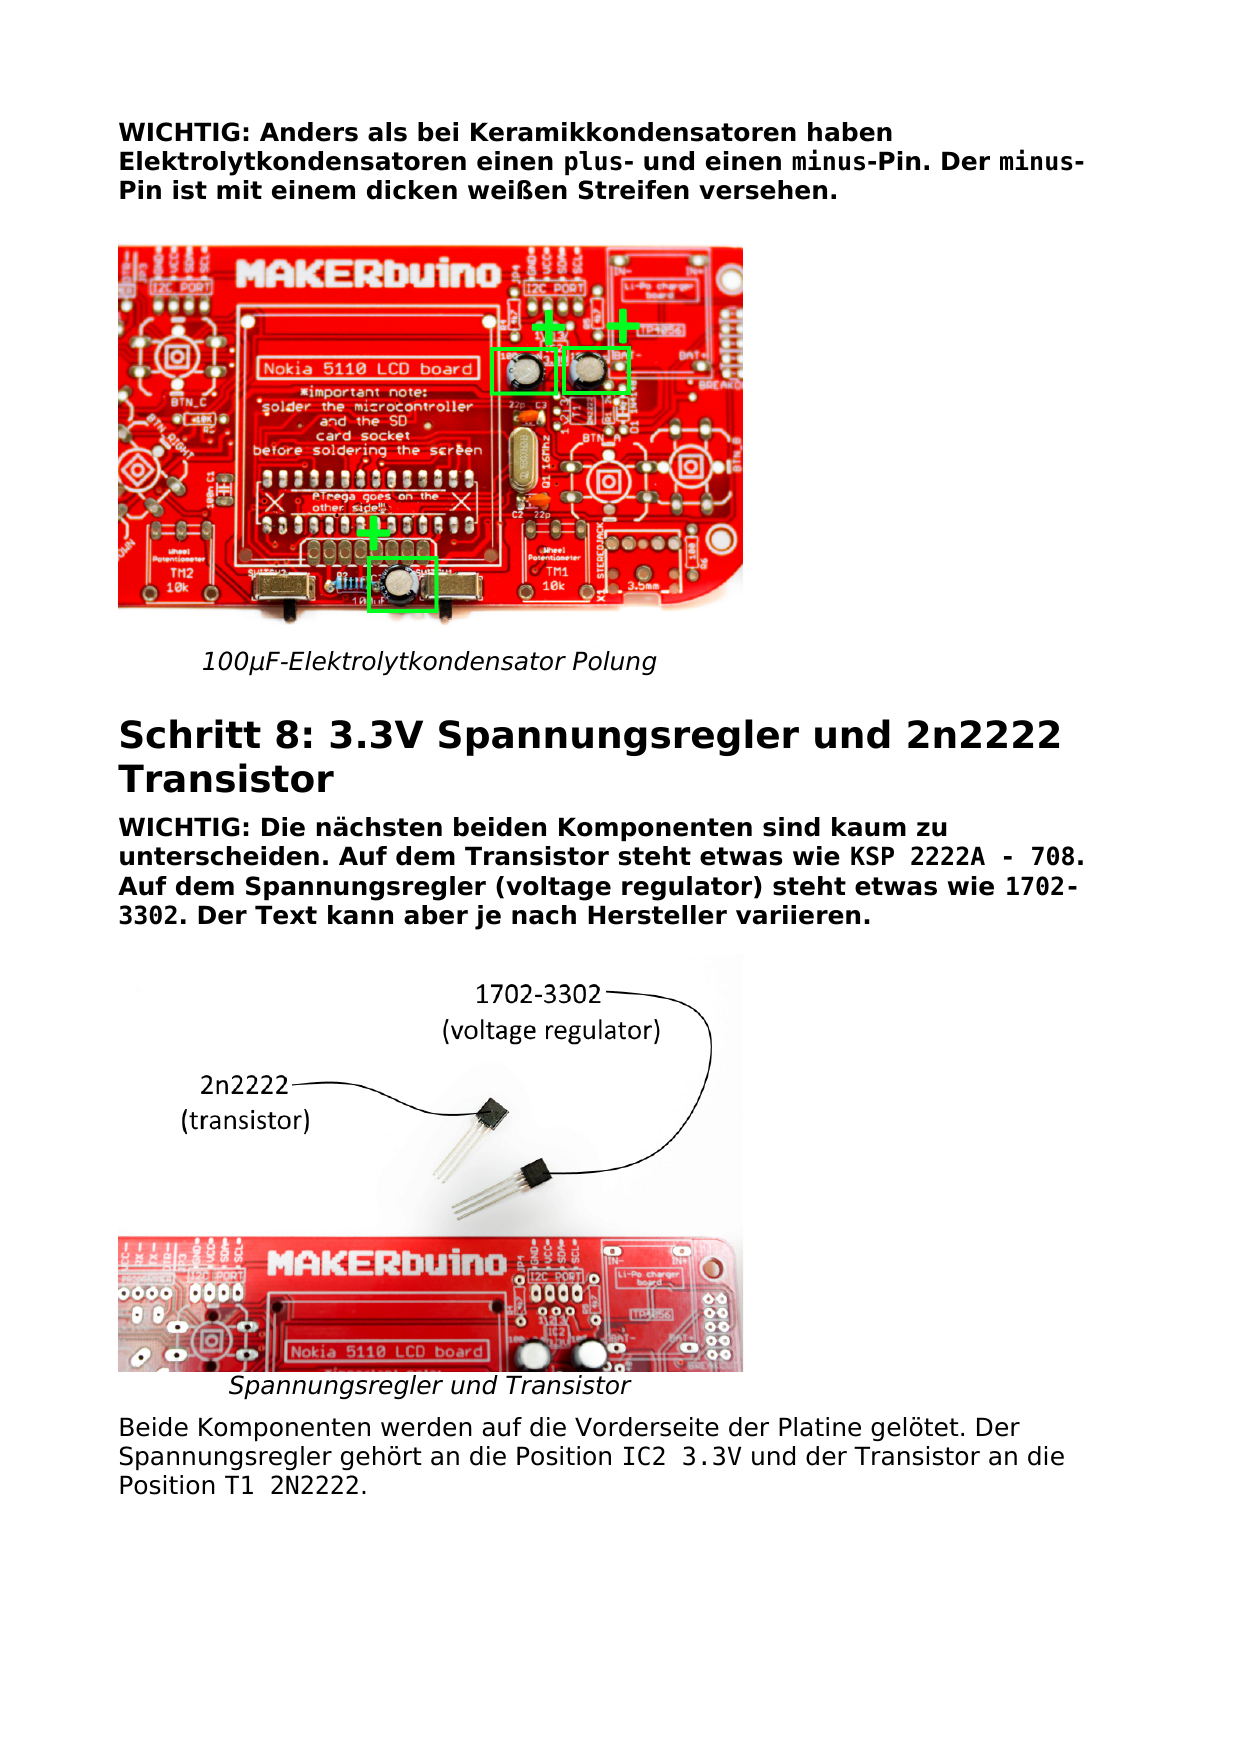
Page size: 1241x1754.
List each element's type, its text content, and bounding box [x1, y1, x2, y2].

text WICHTIG: Die nächsten beiden Komponenten sind kaum zu unterscheiden. Auf dem Transistor steht etwas wie KSP 2222A - 708. Auf dem Spannungsregler (voltage regulator) steht etwas wie 1702-3302. Der Text kann aber je nach Hersteller variieren. [118, 813, 1122, 930]
text WICHTIG: Anders als bei Keramikkondensatoren haben Elektrolytkondensatoren einen plus- und einen minus-Pin. Der minus-Pin ist mit einem dicken weißen Streifen versehen. [118, 118, 1122, 206]
subtitle Schritt 8: 3.3V Spannungsregler und 2n2222 Transistor [118, 714, 1122, 801]
picture [118, 230, 744, 647]
text 100µF-Elektrolytkondensator Polung [118, 647, 743, 676]
text Beide Komponenten werden auf die Vorderseite der Platine gelötet. Der Spannungsregler gehört an die Position IC2 3.3V und der Transistor an die Position T1 2N2222. [118, 1413, 1122, 1501]
text Spannungsregler und Transistor [118, 1372, 743, 1401]
picture [118, 955, 744, 1372]
